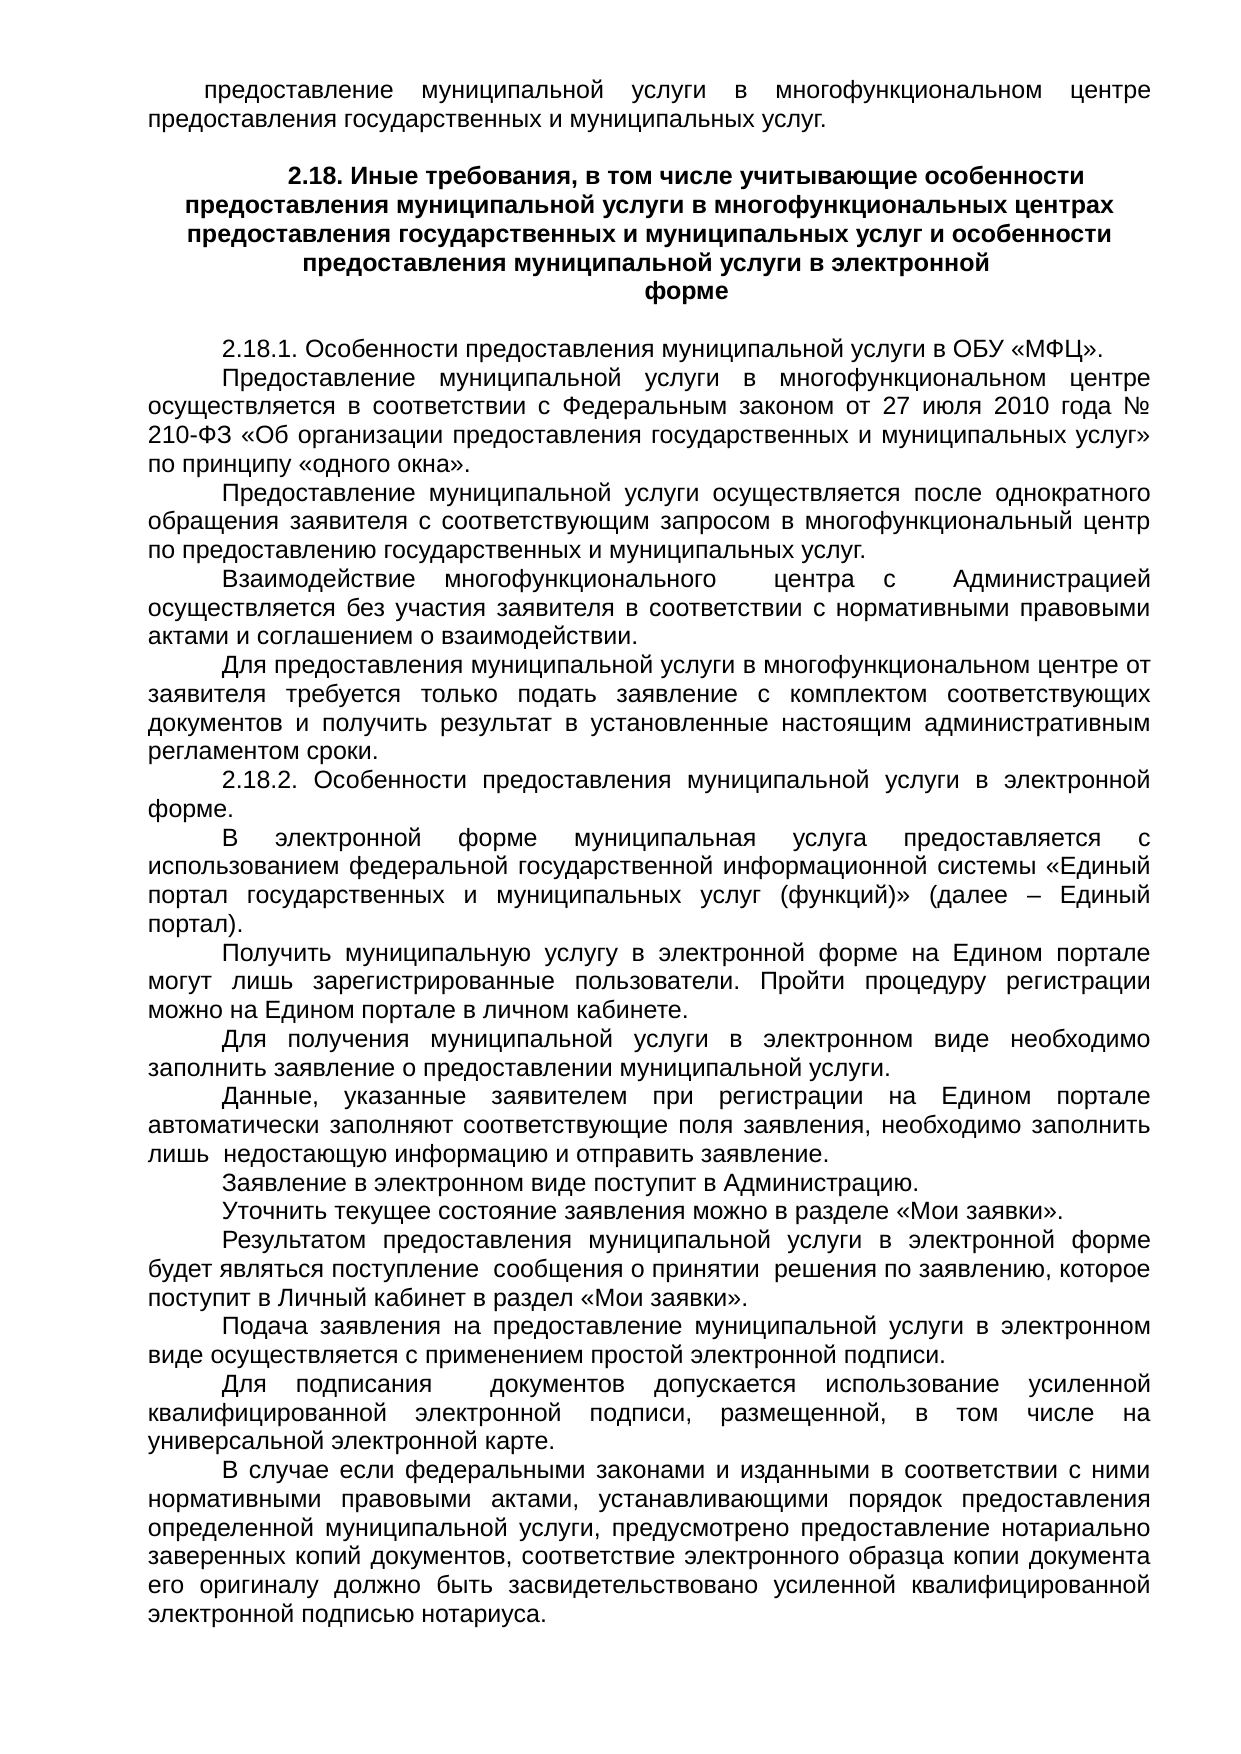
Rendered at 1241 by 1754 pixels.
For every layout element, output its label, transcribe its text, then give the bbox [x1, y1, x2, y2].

text 2.18. Иные требования, в том числе учитывающие особенности предоставления муниципальной услуги в многофункциональных центрах предоставления государственных и муниципальных услуг и особенности предоставления муниципальной услуги в электронной [148, 161, 1152, 276]
text предоставление муниципальной услуги в многофункциональном центре предоставления государственных и муниципальных услуг. [148, 75, 1152, 132]
text В случае если федеральными законами и изданными в соответствии с ними нормативными правовыми актами, устанавливающими порядок предоставления определенной муниципальной услуги, предусмотрено предоставление нотариально заверенных копий документов, соответствие электронного образца копии документа его оригиналу должно быть засвидетельствовано усиленной квалифицированной электронной подписью нотариуса. [148, 1455, 1152, 1627]
text Взаимодействие многофункционального центра с Администрацией осуществляется без участия заявителя в соответствии с нормативными правовыми актами и соглашением о взаимодействии. [148, 564, 1152, 650]
text Подача заявления на предоставление муниципальной услуги в электронном виде осуществляется с применением простой электронной подписи. [148, 1311, 1152, 1369]
text Для подписания документов допускается использование усиленной квалифицированной электронной подписи, размещенной, в том числе на универсальной электронной карте. [148, 1369, 1152, 1455]
text Получить муниципальную услугу в электронной форме на Едином портале могут лишь зарегистрированные пользователи. Пройти процедуру регистрации можно на Едином портале в личном кабинете. [148, 937, 1152, 1024]
text В электронной форме муниципальная услуга предоставляется с использованием федеральной государственной информационной системы «Единый портал государственных и муниципальных услуг (функций)» (далее – Единый портал). [148, 822, 1152, 937]
text Предоставление муниципальной услуги в многофункциональном центре осуществляется в соответствии с Федеральным законом от 27 июля 2010 года № 210-ФЗ «Об организации предоставления государственных и муниципальных услуг» по принципу «одного окна». [148, 362, 1152, 477]
text Данные, указанные заявителем при регистрации на Едином портале автоматически заполняют соответствующие поля заявления, необходимо заполнить лишь недостающую информацию и отправить заявление. [148, 1081, 1152, 1167]
text форме [148, 276, 1152, 305]
text Для предоставления муниципальной услуги в многофункциональном центре от заявителя требуется только подать заявление с комплектом соответствующих документов и получить результат в установленные настоящим административным регламентом сроки. [148, 650, 1152, 765]
text Предоставление муниципальной услуги осуществляется после однократного обращения заявителя с соответствующим запросом в многофункциональный центр по предоставлению государственных и муниципальных услуг. [148, 477, 1152, 564]
text Для получения муниципальной услуги в электронном виде необходимо заполнить заявление о предоставлении муниципальной услуги. [148, 1024, 1152, 1081]
text Уточнить текущее состояние заявления можно в разделе «Мои заявки». [148, 1196, 1152, 1225]
text 2.18.1. Особенности предоставления муниципальной услуги в ОБУ «МФЦ». [148, 334, 1152, 362]
text 2.18.2. Особенности предоставления муниципальной услуги в электронной форме. [148, 765, 1152, 822]
text Результатом предоставления муниципальной услуги в электронной форме будет являться поступление сообщения о принятии решения по заявлению, которое поступит в Личный кабинет в раздел «Мои заявки». [148, 1225, 1152, 1311]
text Заявление в электронном виде поступит в Администрацию. [148, 1167, 1152, 1196]
